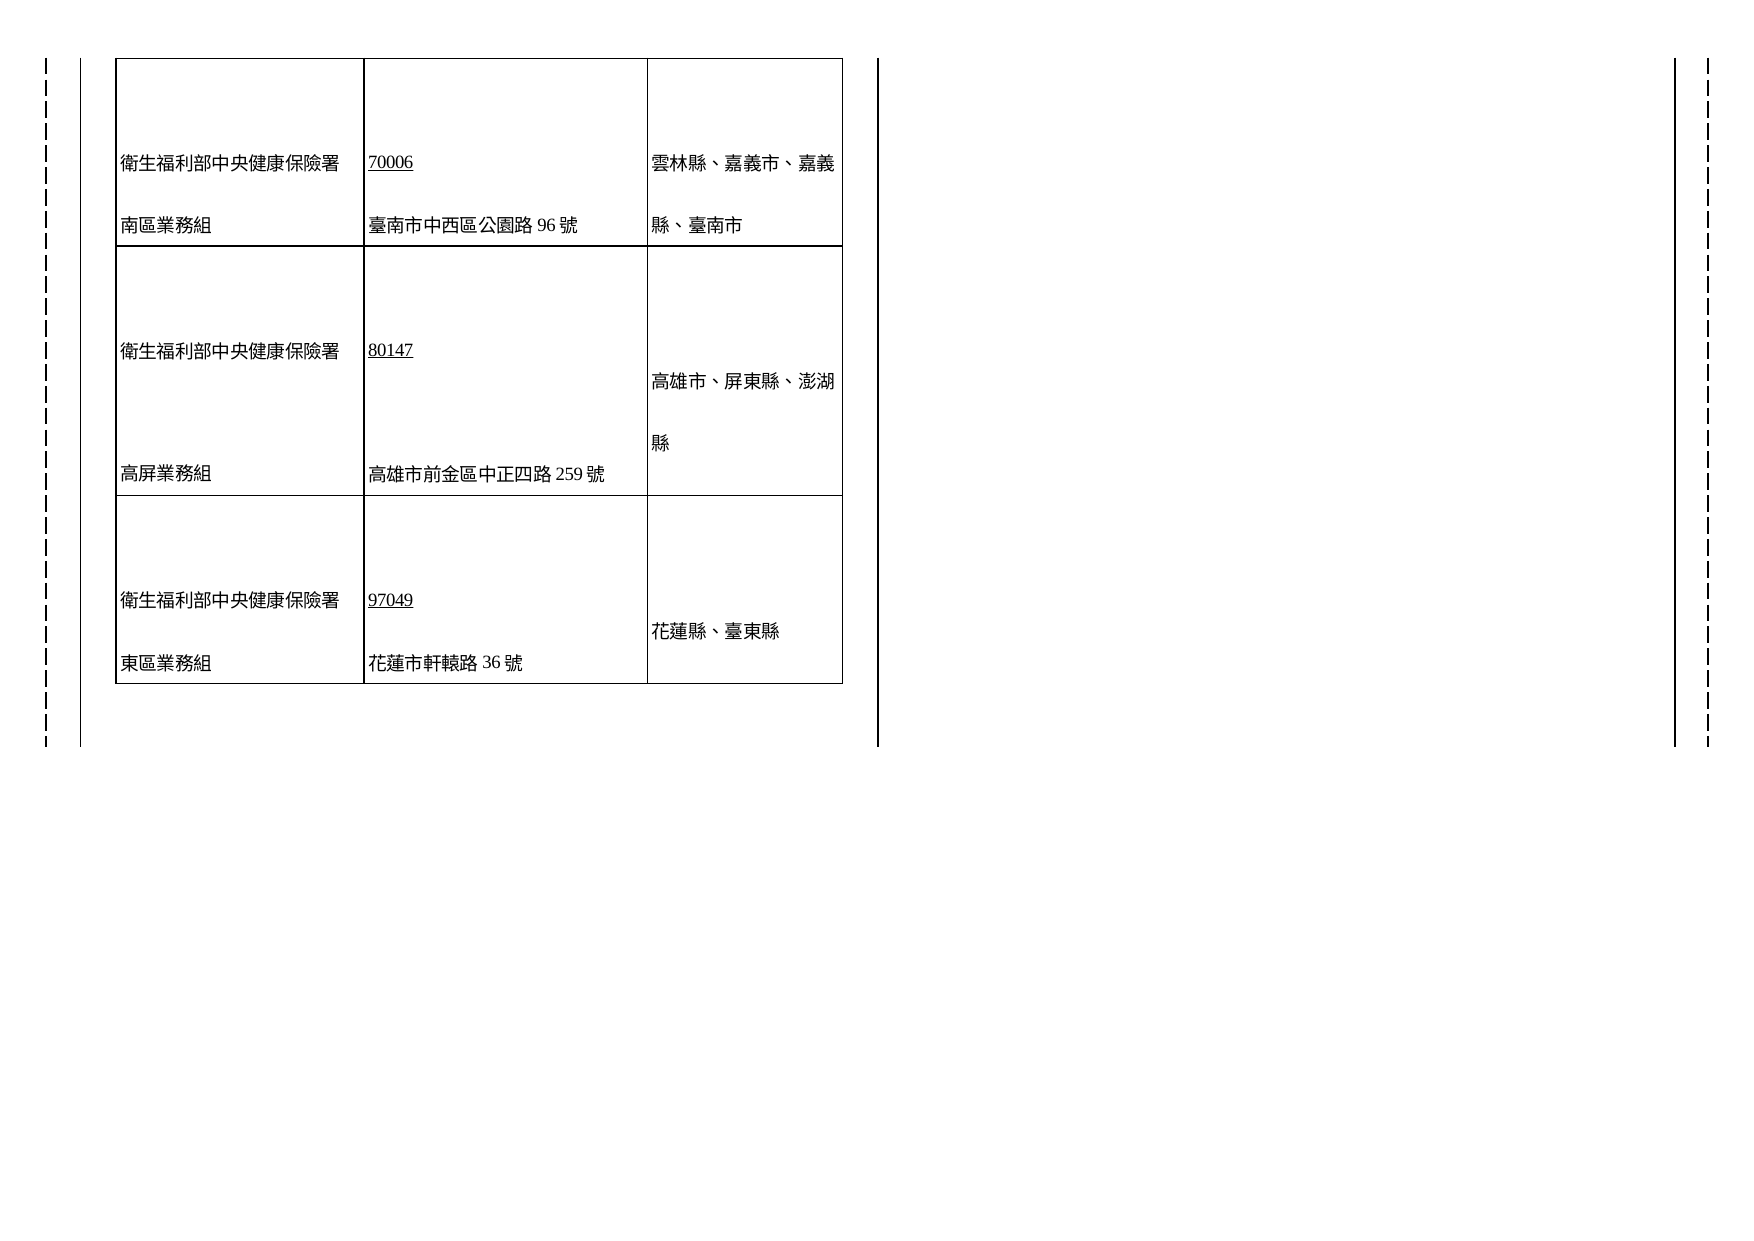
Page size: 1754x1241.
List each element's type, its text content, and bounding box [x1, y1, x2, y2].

table_cell 衛生福利部中央健康保險署 東區業務組 [117, 496, 363, 683]
table_cell 高雄市、屏東縣、澎湖 縣 [648, 247, 842, 494]
table_header [46, 58, 80, 747]
table_cell 80147 高雄市前金區中正四路259號 [365, 247, 647, 494]
table_cell 花蓮縣、臺東縣 [648, 496, 842, 683]
table_cell 衛生福利部中央健康保險署 高屏業務組 [117, 247, 363, 494]
table_cell 70006 臺南市中西區公園路96號 [365, 59, 647, 245]
table_header [1676, 58, 1708, 747]
table_cell 97049 花蓮市軒轅路36號 [365, 496, 647, 683]
table_cell 雲林縣、嘉義市、嘉義 縣、臺南市 [648, 59, 842, 245]
table_header - 單位地址：臺中市豐原區圓環南路50號 單位名稱：臺中市立豐原商業高級中等學校 電 話：04-25283556 投保單位代號：110009884 - 衛生福利部中央健康保險署 業務組啟 [879, 58, 1674, 747]
table_cell 衛生福利部中央健康保險署 南區業務組 [117, 59, 363, 245]
table_header [81, 58, 877, 747]
